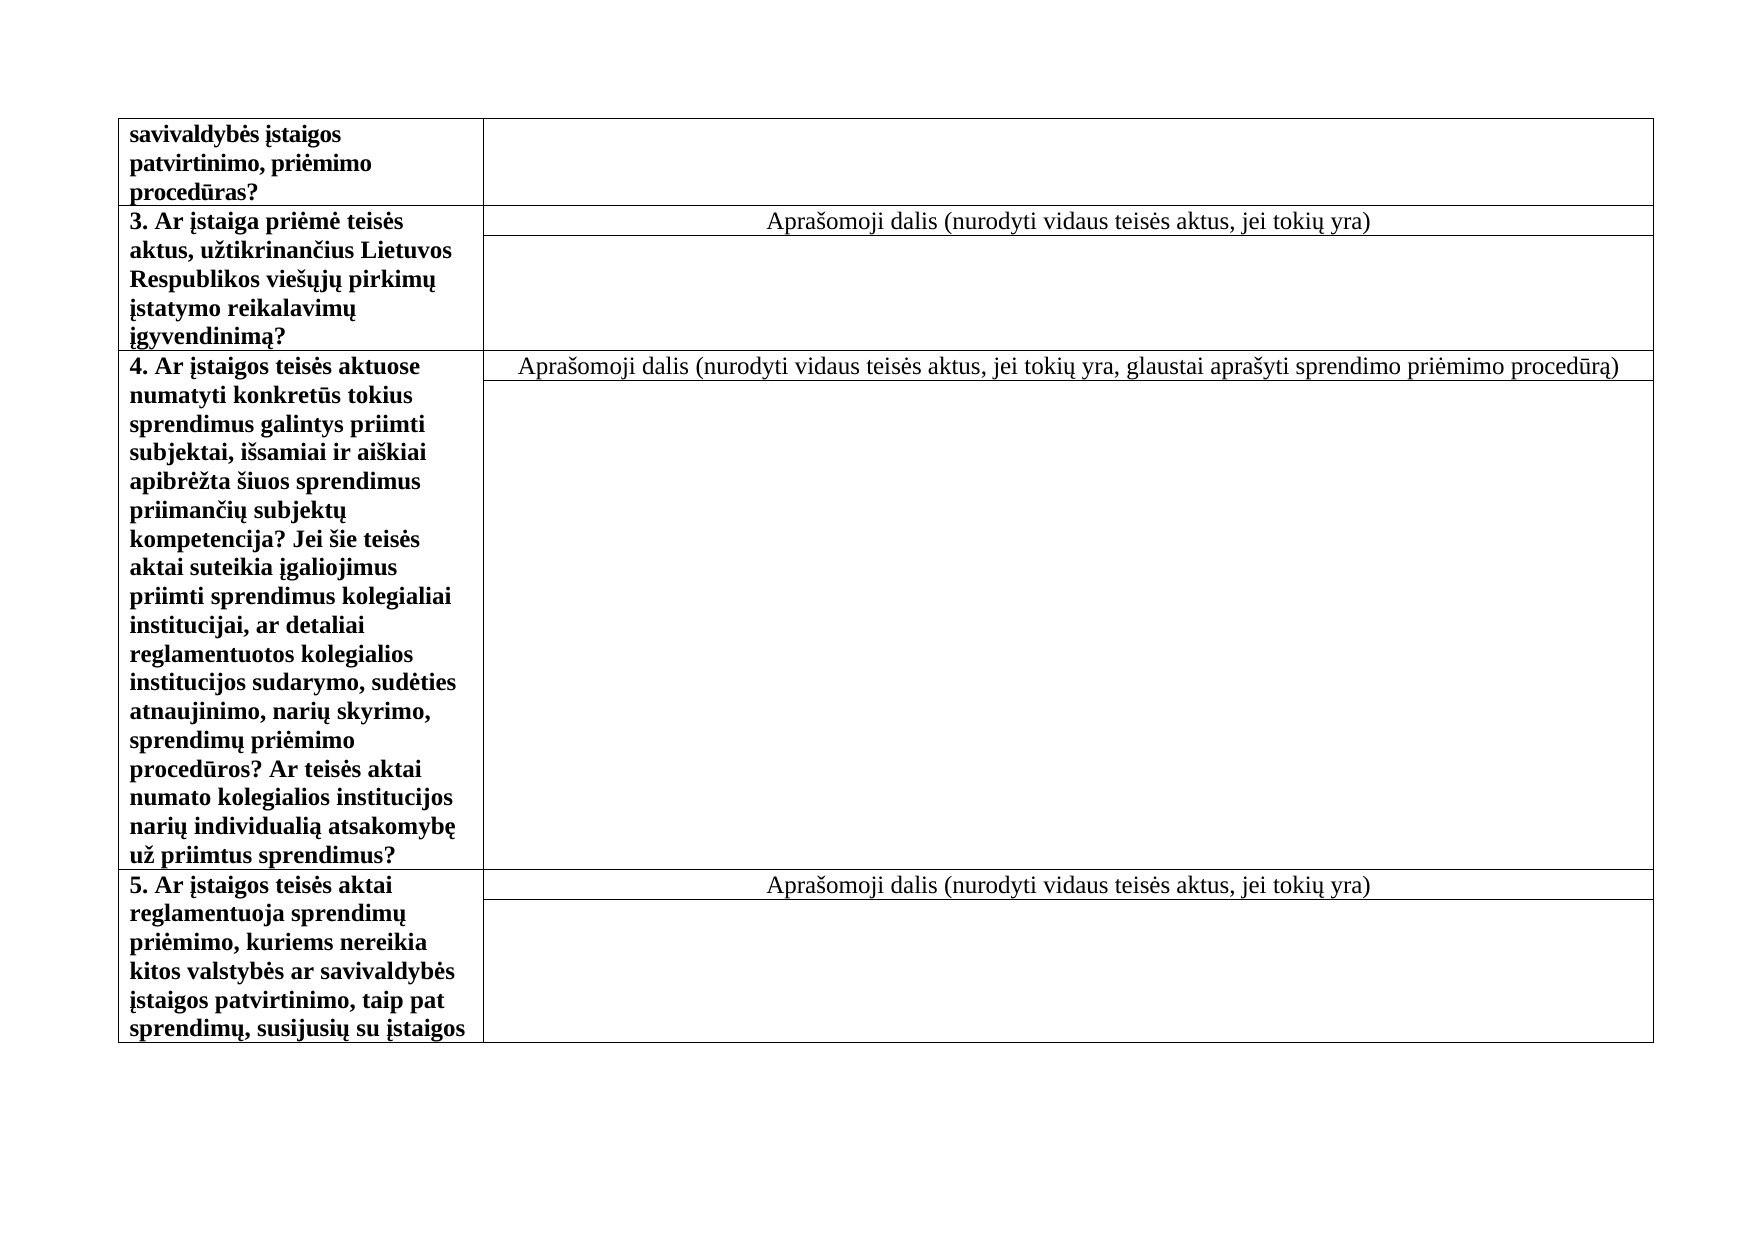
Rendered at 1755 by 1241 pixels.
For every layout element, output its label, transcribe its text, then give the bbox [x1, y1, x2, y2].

table_cell savivaldybės įstaigos patvirtinimo, priėmimo procedūras? [119, 119, 483, 205]
table_cell Aprašomoji dalis (nurodyti vidaus teisės aktus, jei tokių yra, glaustai aprašyti sprendimo priėmimo procedūrą) [484, 351, 1653, 380]
table_cell [484, 381, 1653, 869]
table_cell 4. Ar įstaigos teisės aktuose numatyti konkretūs tokius sprendimus galintys priimti subjektai, išsamiai ir aiškiai apibrėžta šiuos sprendimus priimančių subjektų kompetencija? Jei šie teisės aktai suteikia įgaliojimus priimti sprendimus kolegialiai institucijai, ar detaliai reglamentuotos kolegialios institucijos sudarymo, sudėties atnaujinimo, narių skyrimo, sprendimų priėmimo procedūros? Ar teisės aktai numato kolegialios institucijos narių individualią atsakomybę už priimtus sprendimus? [119, 351, 483, 869]
table_cell 5. Ar įstaigos teisės aktai reglamentuoja sprendimų priėmimo, kuriems nereikia kitos valstybės ar savivaldybės įstaigos patvirtinimo, taip pat sprendimų, susijusių su įstaigos [119, 870, 483, 1042]
table_cell 3. Ar įstaiga priėmė teisės aktus, užtikrinančius Lietuvos Respublikos viešųjų pirkimų įstatymo reikalavimų įgyvendinimą? [119, 206, 483, 350]
table_cell [484, 119, 1653, 205]
table_cell [484, 236, 1653, 350]
table_cell [484, 900, 1653, 1042]
table_cell Aprašomoji dalis (nurodyti vidaus teisės aktus, jei tokių yra) [484, 206, 1653, 235]
table_cell Aprašomoji dalis (nurodyti vidaus teisės aktus, jei tokių yra) [484, 870, 1653, 898]
